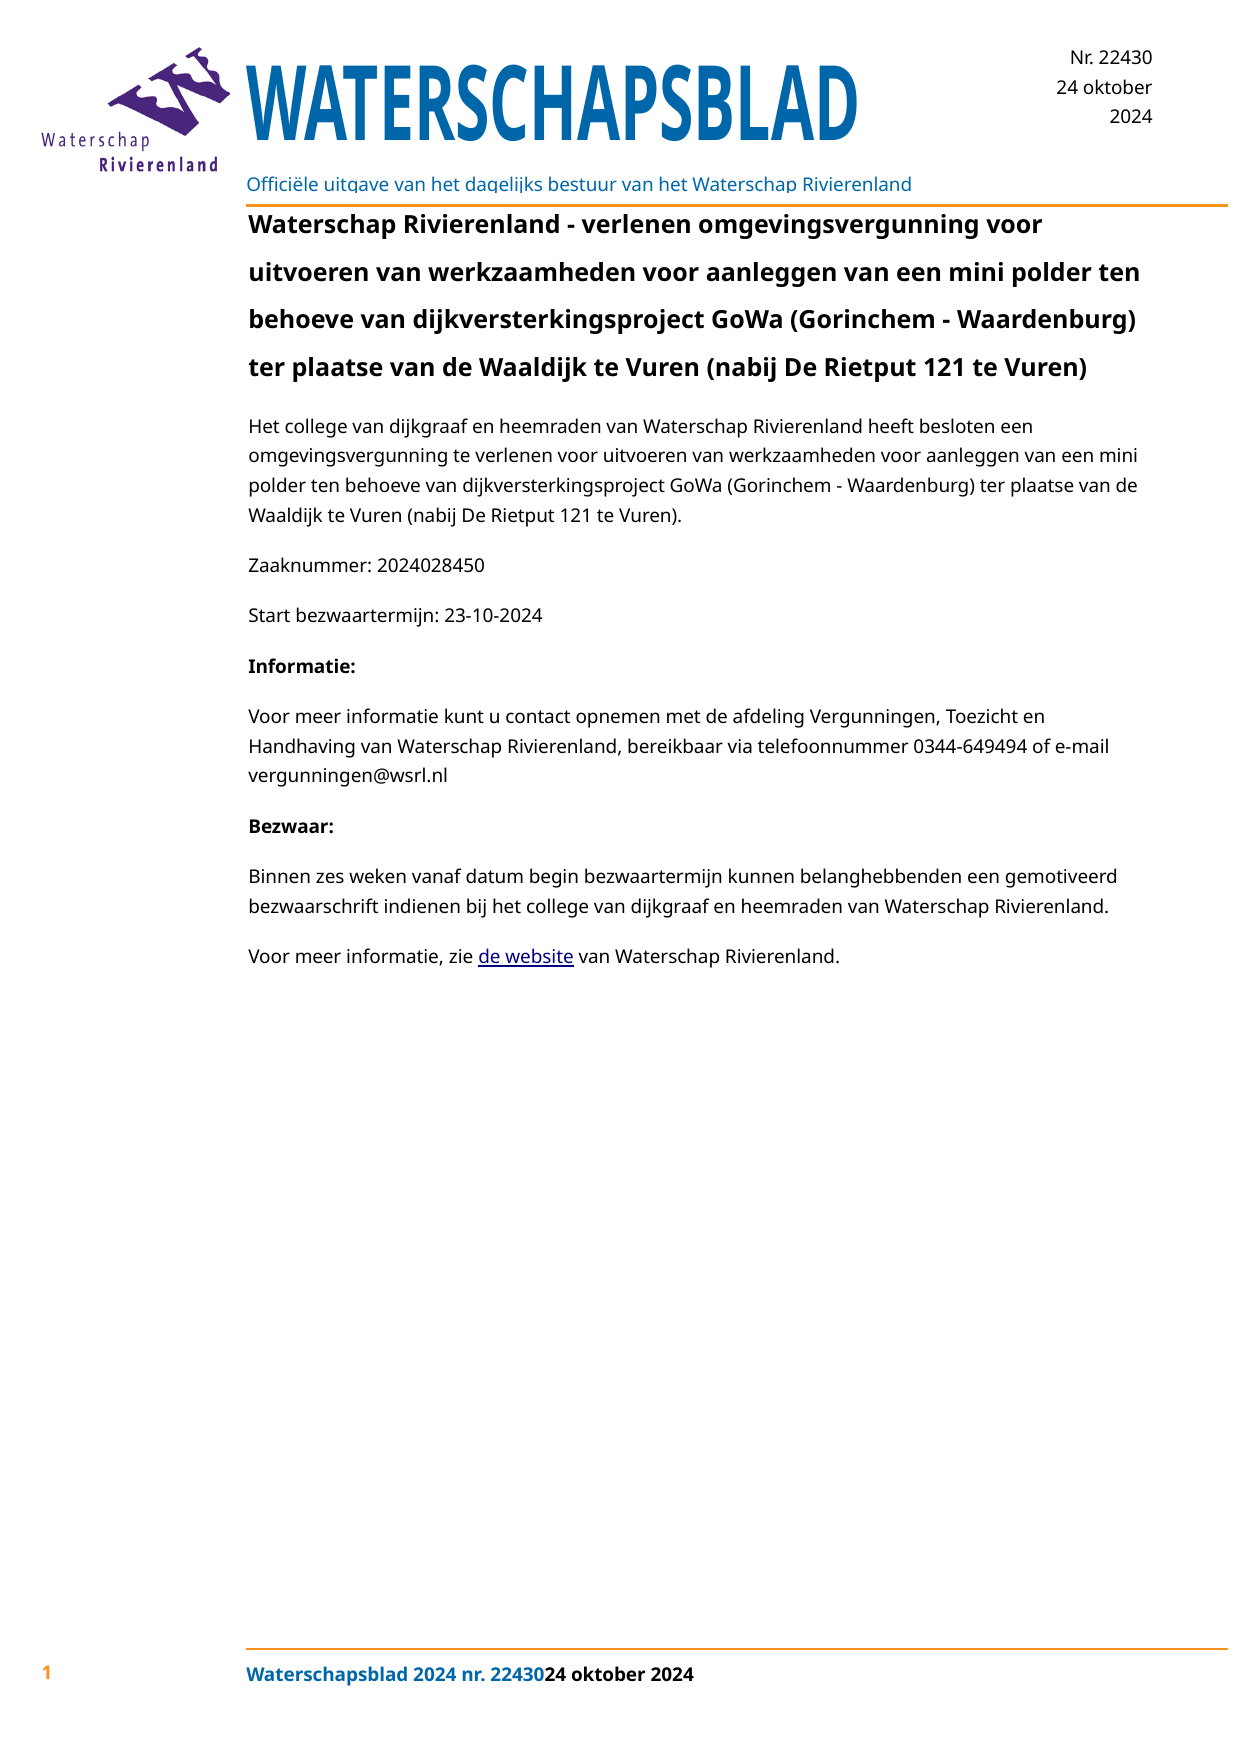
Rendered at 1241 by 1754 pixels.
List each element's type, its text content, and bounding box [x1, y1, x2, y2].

text Bezwaar: [248, 813, 1152, 839]
text Informatie: [248, 653, 1152, 679]
text Het college van dijkgraaf en heemraden van Waterschap Rivierenland heeft besloten een omgevingsvergunning te verlenen voor uitvoeren van werkzaamheden voor aanleggen van een mini polder ten behoeve van dijkversterkingsproject GoWa (Gorinchem - Waardenburg) ter plaatse van de Waaldijk te Vuren (nabij De Rietput 121 te Vuren). [248, 413, 1152, 528]
text Voor meer informatie kunt u contact opnemen met de afdeling Vergunningen, Toezicht en Handhaving van Waterschap Rivierenland, bereikbaar via telefoonnummer 0344-649494 of e-mail vergunningen@wsrl.nl [248, 703, 1152, 788]
text Voor meer informatie, zie de website van Waterschap Rivierenland. [248, 943, 1152, 969]
text Binnen zes weken vanaf datum begin bezwaartermijn kunnen belanghebbenden een gemotiveerd bezwaarschrift indienen bij het college van dijkgraaf en heemraden van Waterschap Rivierenland. [248, 863, 1152, 919]
picture [41, 47, 231, 172]
text Zaaknummer: 2024028450 [248, 552, 1152, 578]
text Waterschap Rivierenland - verlenen omgevingsvergunning voor uitvoeren van werkzaamheden voor aanleggen van een mini polder ten behoeve van dijkversterkingsproject GoWa (Gorinchem - Waardenburg) ter plaatse van de Waaldijk te Vuren (nabij De Rietput 121 te Vuren) [248, 207, 1152, 384]
text Start bezwaartermijn: 23-10-2024 [248, 603, 1152, 628]
